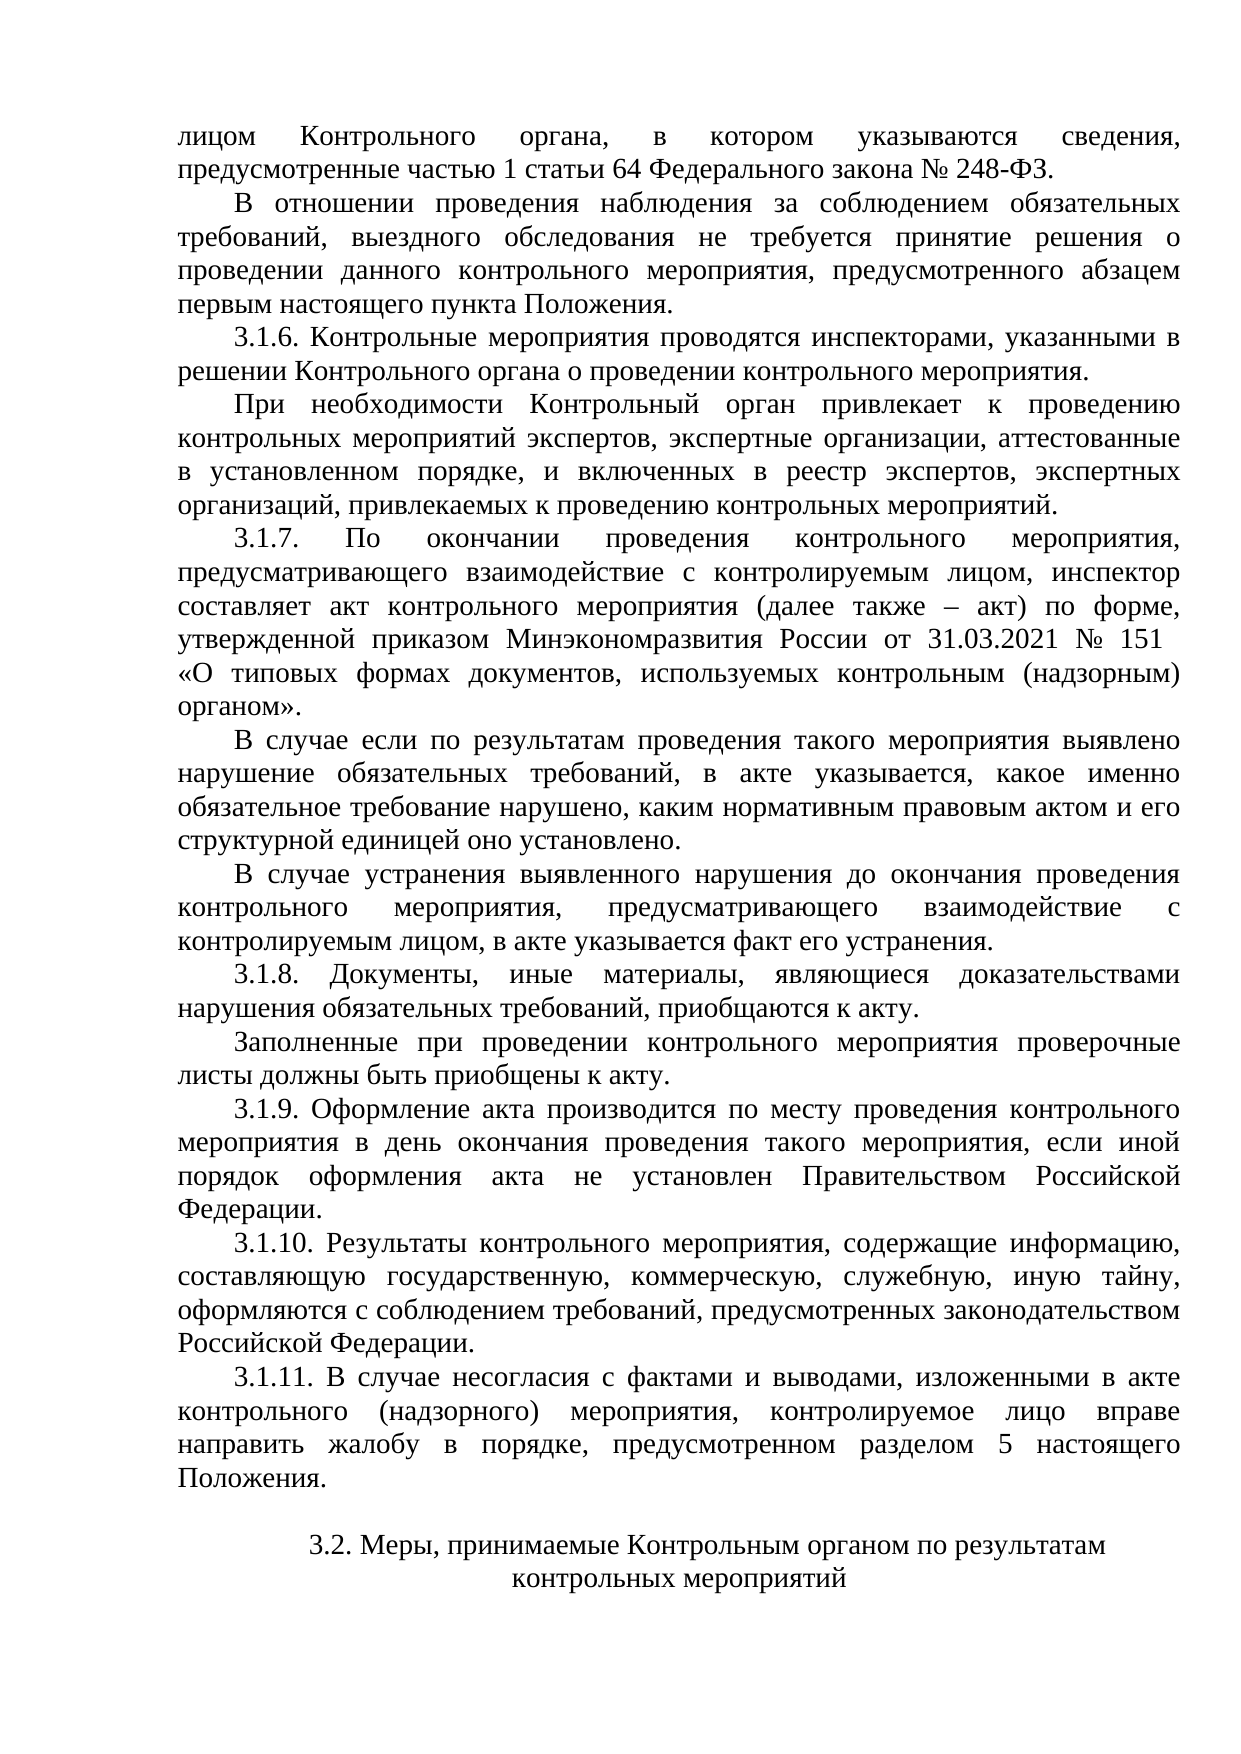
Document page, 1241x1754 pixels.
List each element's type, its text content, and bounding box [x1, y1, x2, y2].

text 3.1.10. Результаты контрольного мероприятия, содержащие информацию, составляющую государственную, коммерческую, служебную, иную тайну, оформляются с соблюдением требований, предусмотренных законодательством Российской Федерации. [177, 1225, 1181, 1359]
text 3.1.8. Документы, иные материалы, являющиеся доказательствами нарушения обязательных требований, приобщаются к акту. [177, 957, 1181, 1024]
text В случае устранения выявленного нарушения до окончания проведения контрольного мероприятия, предусматривающего взаимодействие с контролируемым лицом, в акте указывается факт его устранения. [177, 856, 1181, 957]
text лицом Контрольного органа, в котором указываются сведения, предусмотренные частью 1 статьи 64 Федерального закона № 248-ФЗ. [177, 118, 1181, 185]
text 3.1.9. Оформление акта производится по месту проведения контрольного мероприятия в день окончания проведения такого мероприятия, если иной порядок оформления акта не установлен Правительством Российской Федерации. [177, 1091, 1181, 1225]
text 3.1.6. Контрольные мероприятия проводятся инспекторами, указанными в решении Контрольного органа о проведении контрольного мероприятия. [177, 319, 1181, 386]
text При необходимости Контрольный орган привлекает к проведению контрольных мероприятий экспертов, экспертные организации, аттестованные в установленном порядке, и включенных в реестр экспертов, экспертных организаций, привлекаемых к проведению контрольных мероприятий. [177, 386, 1181, 521]
text 3.2. Меры, принимаемые Контрольным органом по результатам контрольных мероприятий [177, 1527, 1181, 1594]
text В отношении проведения наблюдения за соблюдением обязательных требований, выездного обследования не требуется принятие решения о проведении данного контрольного мероприятия, предусмотренного абзацем первым настоящего пункта Положения. [177, 185, 1181, 319]
text 3.1.11. В случае несогласия с фактами и выводами, изложенными в акте контрольного (надзорного) мероприятия, контролируемое лицо вправе направить жалобу в порядке, предусмотренном разделом 5 настоящего Положения. [177, 1359, 1181, 1493]
text 3.1.7. По окончании проведения контрольного мероприятия, предусматривающего взаимодействие с контролируемым лицом, инспектор составляет акт контрольного мероприятия (далее также – акт) по форме, утвержденной приказом Минэкономразвития России от 31.03.2021 № 151 «О типовых формах документов, используемых контрольным (надзорным) органом». [177, 521, 1181, 722]
text Заполненные при проведении контрольного мероприятия проверочные листы должны быть приобщены к акту. [177, 1024, 1181, 1091]
text В случае если по результатам проведения такого мероприятия выявлено нарушение обязательных требований, в акте указывается, какое именно обязательное требование нарушено, каким нормативным правовым актом и его структурной единицей оно установлено. [177, 722, 1181, 856]
